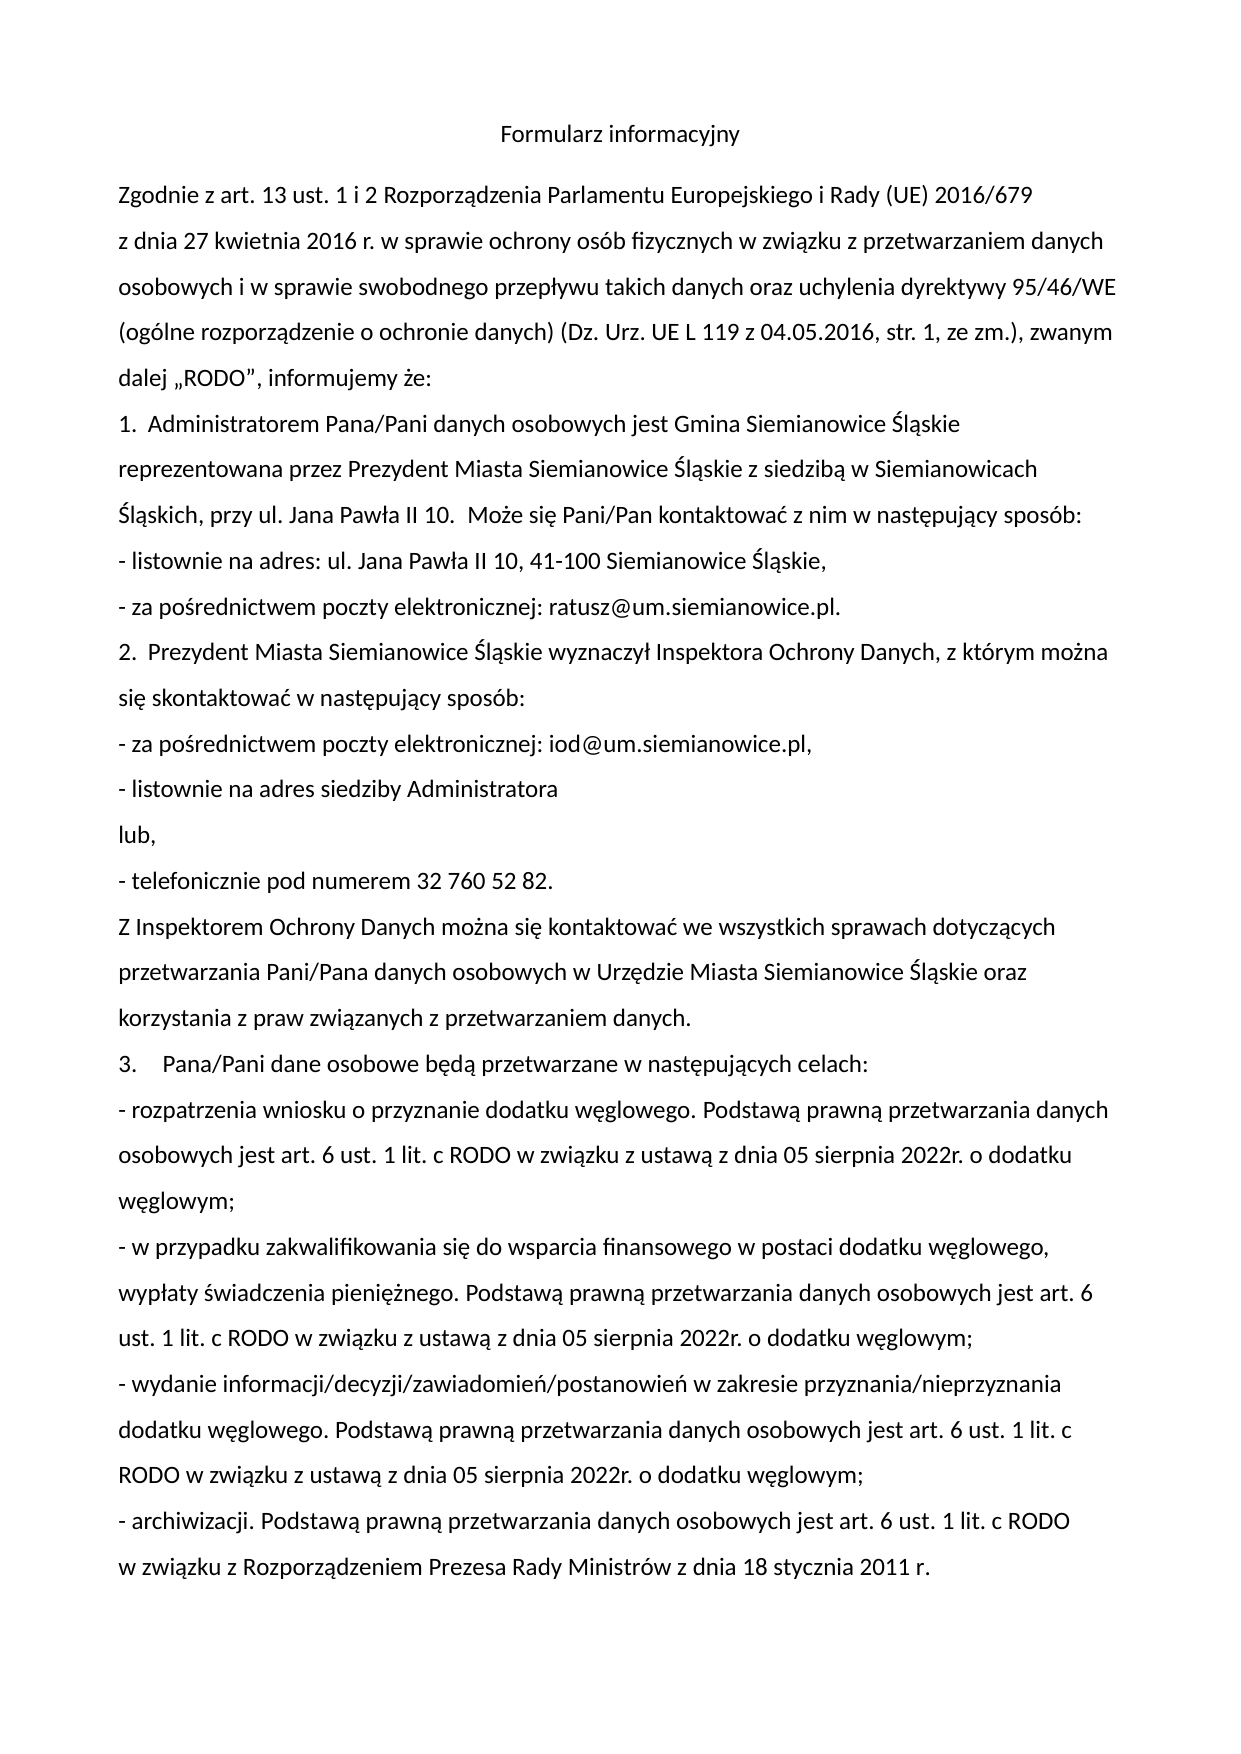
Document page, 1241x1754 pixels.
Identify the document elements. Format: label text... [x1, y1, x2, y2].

text Zgodnie z art. 13 ust. 1 i 2 Rozporządzenia Parlamentu Europejskiego i Rady (UE) 2016/679 z dnia 27 kwietnia 2016 r. w sprawie ochrony osób fizycznych w związku z przetwarzaniem danych osobowych i w sprawie swobodnego przepływu takich danych oraz uchylenia dyrektywy 95/46/WE (ogólne rozporządzenie o ochronie danych) (Dz. Urz. UE L 119 z 04.05.2016, str. 1, ze zm.), zwanym dalej „RODO”, informujemy że: [118, 179, 1122, 393]
list Administratorem Pana/Pani danych osobowych jest Gmina Siemianowice Śląskie reprezentowana przez Prezydent Miasta Siemianowice Śląskie z siedzibą w Siemianowicach Śląskich, przy ul. Jana Pawła II 10. Może się Pani/Pan kontaktować z nim w następujący sposób: [118, 408, 1122, 530]
text Formularz informacyjny [118, 118, 1122, 149]
list Prezydent Miasta Siemianowice Śląskie wyznaczył Inspektora Ochrony Danych, z którym można się skontaktować w następujący sposób: [118, 636, 1122, 713]
list Pana/Pani dane osobowe będą przetwarzane w następujących celach: [118, 1048, 1122, 1078]
text - rozpatrzenia wniosku o przyznanie dodatku węglowego. Podstawą prawną przetwarzania danych osobowych jest art. 6 ust. 1 lit. c RODO w związku z ustawą z dnia 05 sierpnia 2022r. o dodatku węglowym; [118, 1094, 1122, 1216]
text - w przypadku zakwalifikowania się do wsparcia finansowego w postaci dodatku węglowego, wypłaty świadczenia pieniężnego. Podstawą prawną przetwarzania danych osobowych jest art. 6 ust. 1 lit. c RODO w związku z ustawą z dnia 05 sierpnia 2022r. o dodatku węglowym; [118, 1231, 1122, 1353]
text - archiwizacji. Podstawą prawną przetwarzania danych osobowych jest art. 6 ust. 1 lit. c RODO w związku z Rozporządzeniem Prezesa Rady Ministrów z dnia 18 stycznia 2011 r. [118, 1505, 1122, 1582]
text - telefonicznie pod numerem 32 760 52 82. [118, 865, 1122, 896]
text - za pośrednictwem poczty elektronicznej: iod@um.siemianowice.pl, [118, 728, 1122, 758]
text lub, [118, 819, 1122, 850]
text - listownie na adres siedziby Administratora [118, 774, 1122, 804]
text Z Inspektorem Ochrony Danych można się kontaktować we wszystkich sprawach dotyczących przetwarzania Pani/Pana danych osobowych w Urzędzie Miasta Siemianowice Śląskie oraz korzystania z praw związanych z przetwarzaniem danych. [118, 911, 1122, 1033]
text - wydanie informacji/decyzji/zawiadomień/postanowień w zakresie przyznania/nieprzyznania dodatku węglowego. Podstawą prawną przetwarzania danych osobowych jest art. 6 ust. 1 lit. c RODO w związku z ustawą z dnia 05 sierpnia 2022r. o dodatku węglowym; [118, 1368, 1122, 1490]
text - za pośrednictwem poczty elektronicznej: ratusz@um.siemianowice.pl. [118, 591, 1122, 621]
text - listownie na adres: ul. Jana Pawła II 10, 41-100 Siemianowice Śląskie, [118, 545, 1122, 576]
